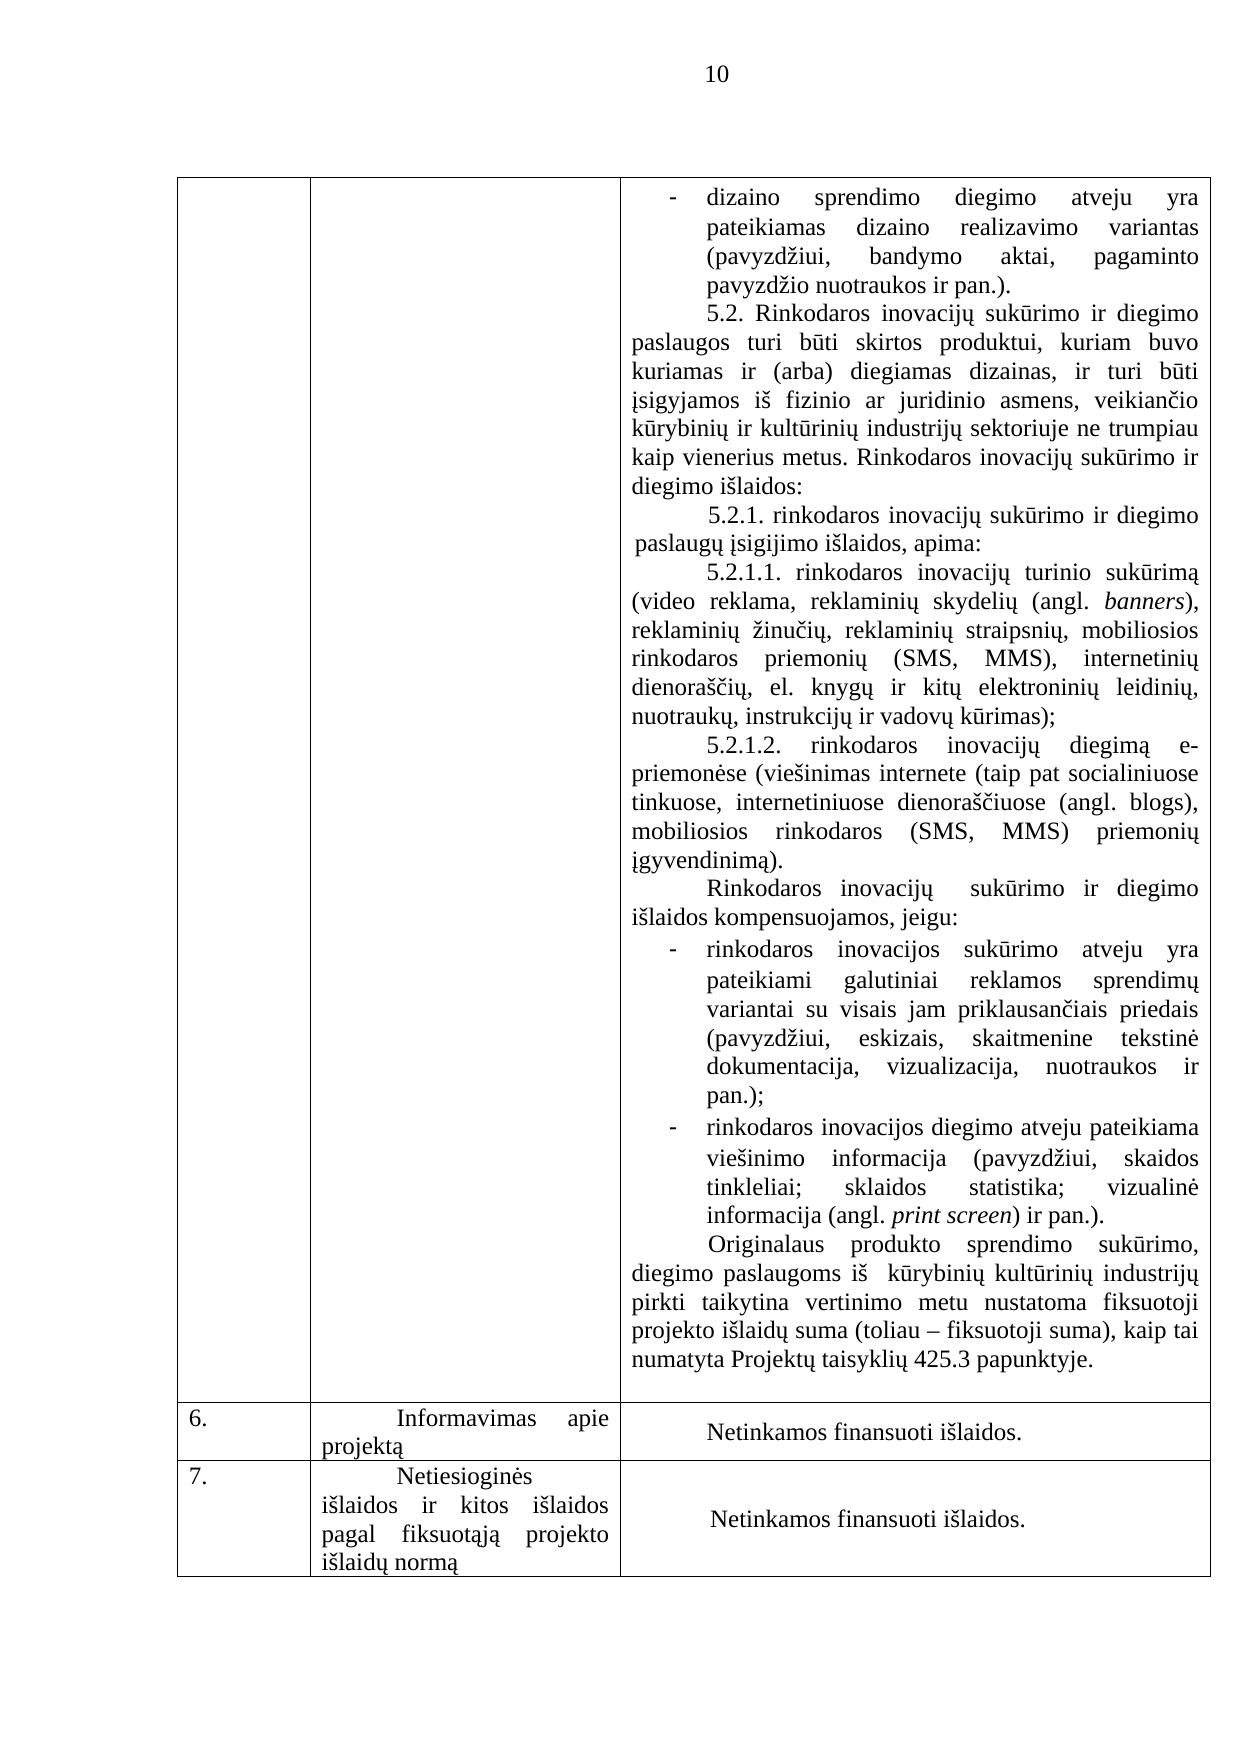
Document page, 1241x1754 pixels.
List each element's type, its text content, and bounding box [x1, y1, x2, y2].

table_cell - dizaino sprendimo diegimo atveju yra pateikiamas dizaino realizavimo variantas (pavyzdžiui, bandymo aktai, pagaminto pavyzdžio nuotraukos ir pan.). 5.2. Rinkodaros inovacijų sukūrimo ir diegimo paslaugos turi būti skirtos produktui, kuriam buvo kuriamas ir (arba) diegiamas dizainas, ir turi būti įsigyjamos iš fizinio ar juridinio asmens, veikiančio kūrybinių ir kultūrinių industrijų sektoriuje ne trumpiau kaip vienerius metus. Rinkodaros inovacijų sukūrimo ir diegimo išlaidos: 5.2.1. rinkodaros inovacijų sukūrimo ir diegimo paslaugų įsigijimo išlaidos, apima: 5.2.1.1. rinkodaros inovacijų turinio sukūrimą (video reklama, reklaminių skydelių (angl. banners), reklaminių žinučių, reklaminių straipsnių, mobiliosios rinkodaros priemonių (SMS, MMS), internetinių dienoraščių, el. knygų ir kitų elektroninių leidinių, nuotraukų, instrukcijų ir vadovų kūrimas); 5.2.1.2. rinkodaros inovacijų diegimą e-priemonėse (viešinimas internete (taip pat socialiniuose tinkuose, internetiniuose dienoraščiuose (angl. blogs), mobiliosios rinkodaros (SMS, MMS) priemonių įgyvendinimą). Rinkodaros inovacijų sukūrimo ir diegimo išlaidos kompensuojamos, jeigu: - rinkodaros inovacijos sukūrimo atveju yra pateikiami galutiniai reklamos sprendimų variantai su visais jam priklausančiais priedais (pavyzdžiui, eskizais, skaitmenine tekstinė dokumentacija, vizualizacija, nuotraukos ir pan.); - rinkodaros inovacijos diegimo atveju pateikiama viešinimo informacija (pavyzdžiui, skaidos tinkleliai; sklaidos statistika; vizualinė informacija (angl. print screen) ir pan.). Originalaus produkto sprendimo sukūrimo, diegimo paslaugoms iš kūrybinių kultūrinių industrijų pirkti taikytina vertinimo metu nustatoma fiksuotoji projekto išlaidų suma (toliau – fiksuotoji suma), kaip tai numatyta Projektų taisyklių 425.3 papunktyje. [621, 178, 1210, 1402]
table_cell Informavimas apie projektą [311, 1403, 620, 1460]
table_cell Netiesioginės išlaidos ir kitos išlaidos pagal fiksuotąją projekto išlaidų normą [311, 1461, 620, 1576]
table_cell 7. [178, 1461, 310, 1576]
table_cell Netinkamos finansuoti išlaidos. [621, 1403, 1210, 1460]
table_cell 6. [178, 1403, 310, 1460]
table_cell Netinkamos finansuoti išlaidos. [621, 1461, 1210, 1576]
table_cell [311, 178, 620, 1402]
table_cell [178, 178, 310, 1402]
